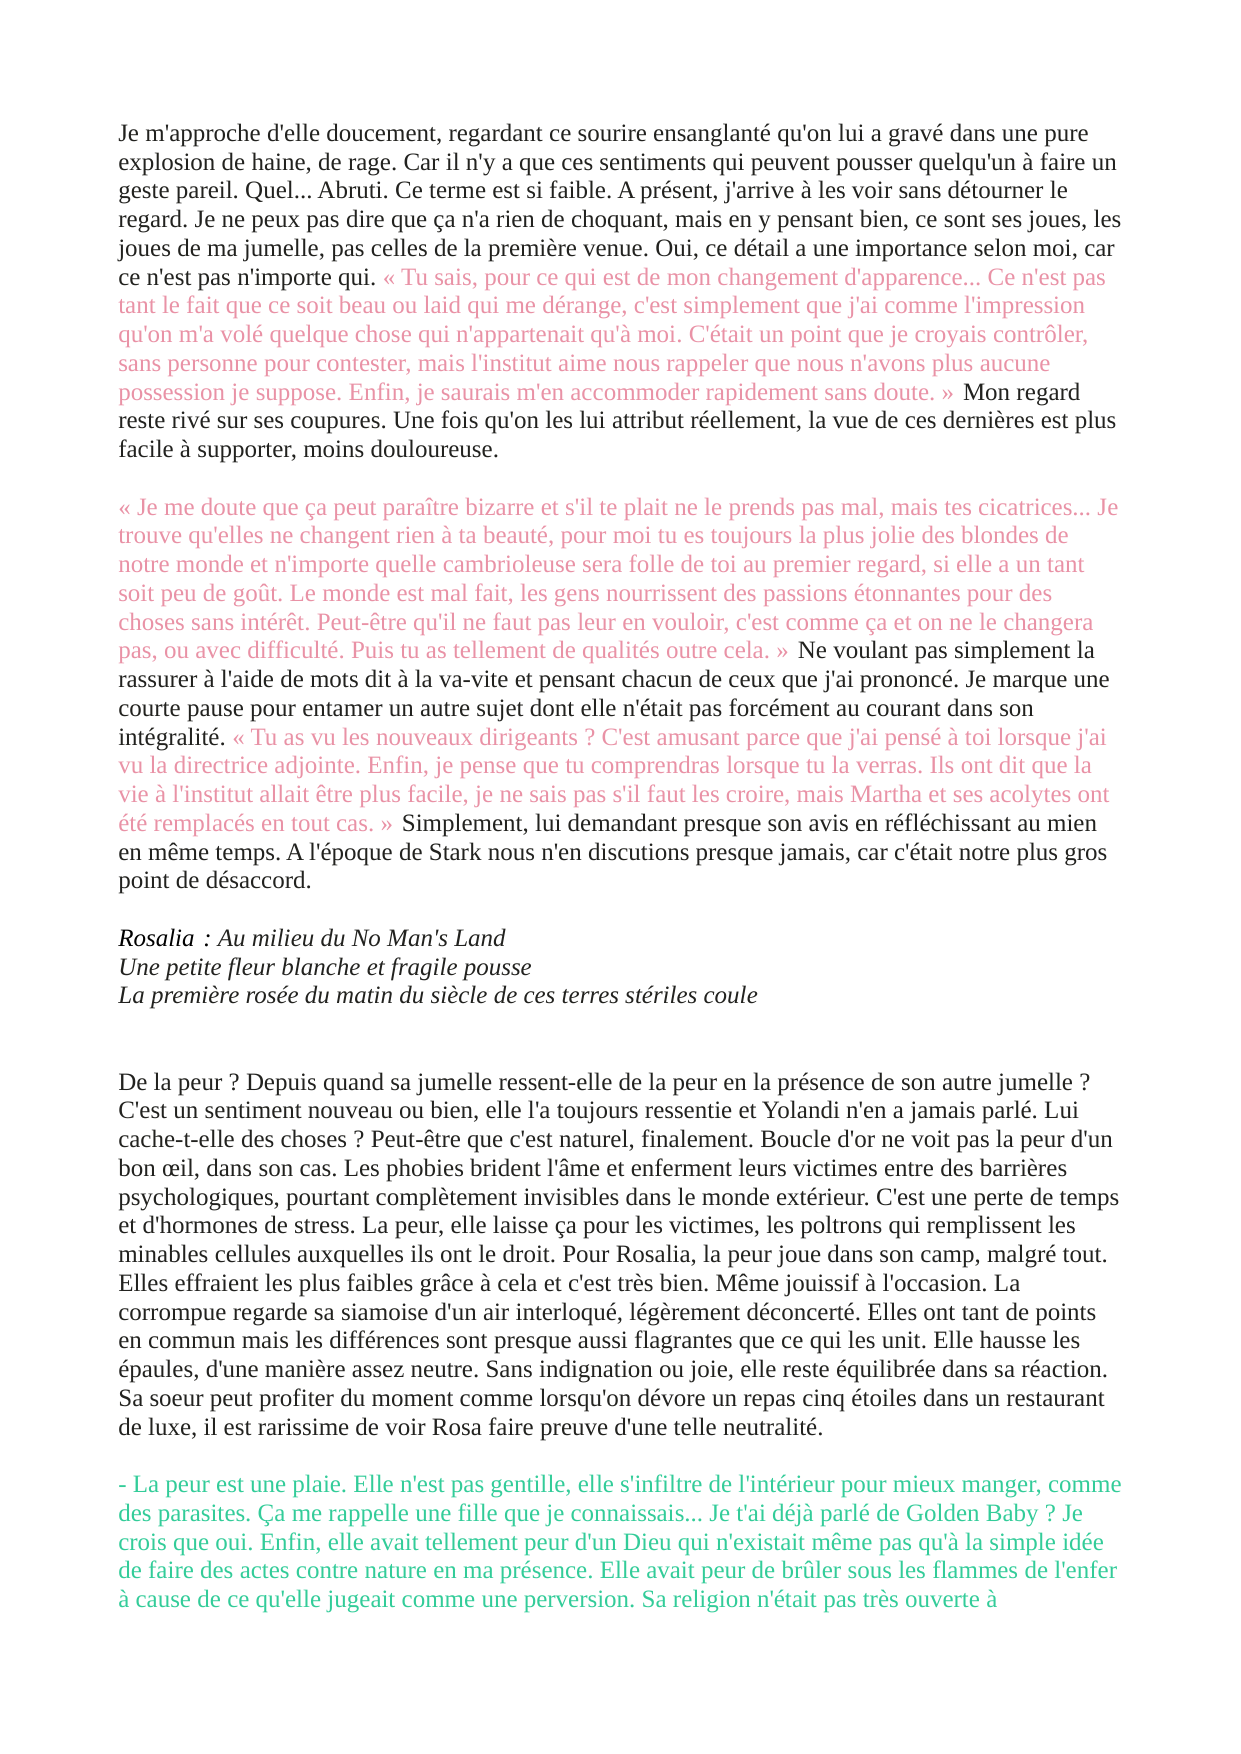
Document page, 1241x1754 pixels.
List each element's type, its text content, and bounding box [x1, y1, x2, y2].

text Je m'approche d'elle doucement, regardant ce sourire ensanglanté qu'on lui a gravé dans une pure explosion de haine, de rage. Car il n'y a que ces sentiments qui peuvent pousser quelqu'un à faire un geste pareil. Quel... Abruti. Ce terme est si faible. A présent, j'arrive à les voir sans détourner le regard. Je ne peux pas dire que ça n'a rien de choquant, mais en y pensant bien, ce sont ses joues, les joues de ma jumelle, pas celles de la première venue. Oui, ce détail a une importance selon moi, car ce n'est pas n'importe qui. « Tu sais, pour ce qui est de mon changement d'apparence... Ce n'est pas tant le fait que ce soit beau ou laid qui me dérange, c'est simplement que j'ai comme l'impression qu'on m'a volé quelque chose qui n'appartenait qu'à moi. C'était un point que je croyais contrôler, sans personne pour contester, mais l'institut aime nous rappeler que nous n'avons plus aucune possession je suppose. Enfin, je saurais m'en accommoder rapidement sans doute. » Mon regard reste rivé sur ses coupures. Une fois qu'on les lui attribut réellement, la vue de ces dernières est plus facile à supporter, moins douloureuse. « Je me doute que ça peut paraître bizarre et s'il te plait ne le prends pas mal, mais tes cicatrices... Je trouve qu'elles ne changent rien à ta beauté, pour moi tu es toujours la plus jolie des blondes de notre monde et n'importe quelle cambrioleuse sera folle de toi au premier regard, si elle a un tant soit peu de goût. Le monde est mal fait, les gens nourrissent des passions étonnantes pour des choses sans intérêt. Peut-être qu'il ne faut pas leur en vouloir, c'est comme ça et on ne le changera pas, ou avec difficulté. Puis tu as tellement de qualités outre cela. » Ne voulant pas simplement la rassurer à l'aide de mots dit à la va-vite et pensant chacun de ceux que j'ai prononcé. Je marque une courte pause pour entamer un autre sujet dont elle n'était pas forcément au courant dans son intégralité. « Tu as vu les nouveaux dirigeants ? C'est amusant parce que j'ai pensé à toi lorsque j'ai vu la directrice adjointe. Enfin, je pense que tu comprendras lorsque tu la verras. Ils ont dit que la vie à l'institut allait être plus facile, je ne sais pas s'il faut les croire, mais Martha et ses acolytes ont été remplacés en tout cas. » Simplement, lui demandant presque son avis en réfléchissant au mien en même temps. A l'époque de Stark nous n'en discutions presque jamais, car c'était notre plus gros point de désaccord. [118, 118, 1122, 894]
text Rosalia : Au milieu du No Man's Land Une petite fleur blanche et fragile pousse La première rosée du matin du siècle de ces terres stériles coule [118, 923, 1122, 1009]
text De la peur ? Depuis quand sa jumelle ressent-elle de la peur en la présence de son autre jumelle ? C'est un sentiment nouveau ou bien, elle l'a toujours ressentie et Yolandi n'en a jamais parlé. Lui cache-t-elle des choses ? Peut-être que c'est naturel, finalement. Boucle d'or ne voit pas la peur d'un bon œil, dans son cas. Les phobies brident l'âme et enferment leurs victimes entre des barrières psychologiques, pourtant complètement invisibles dans le monde extérieur. C'est une perte de temps et d'hormones de stress. La peur, elle laisse ça pour les victimes, les poltrons qui remplissent les minables cellules auxquelles ils ont le droit. Pour Rosalia, la peur joue dans son camp, malgré tout. Elles effraient les plus faibles grâce à cela et c'est très bien. Même jouissif à l'occasion. La corrompue regarde sa siamoise d'un air interloqué, légèrement déconcerté. Elles ont tant de points en commun mais les différences sont presque aussi flagrantes que ce qui les unit. Elle hausse les épaules, d'une manière assez neutre. Sans indignation ou joie, elle reste équilibrée dans sa réaction. Sa soeur peut profiter du moment comme lorsqu'on dévore un repas cinq étoiles dans un restaurant de luxe, il est rarissime de voir Rosa faire preuve d'une telle neutralité. - La peur est une plaie. Elle n'est pas gentille, elle s'infiltre de l'intérieur pour mieux manger, comme des parasites. Ça me rappelle une fille que je connaissais... Je t'ai déjà parlé de Golden Baby ? Je crois que oui. Enfin, elle avait tellement peur d'un Dieu qui n'existait même pas qu'à la simple idée de faire des actes contre nature en ma présence. Elle avait peur de brûler sous les flammes de l'enfer à cause de ce qu'elle jugeait comme une perversion. Sa religion n'était pas très ouverte à [118, 1009, 1122, 1613]
